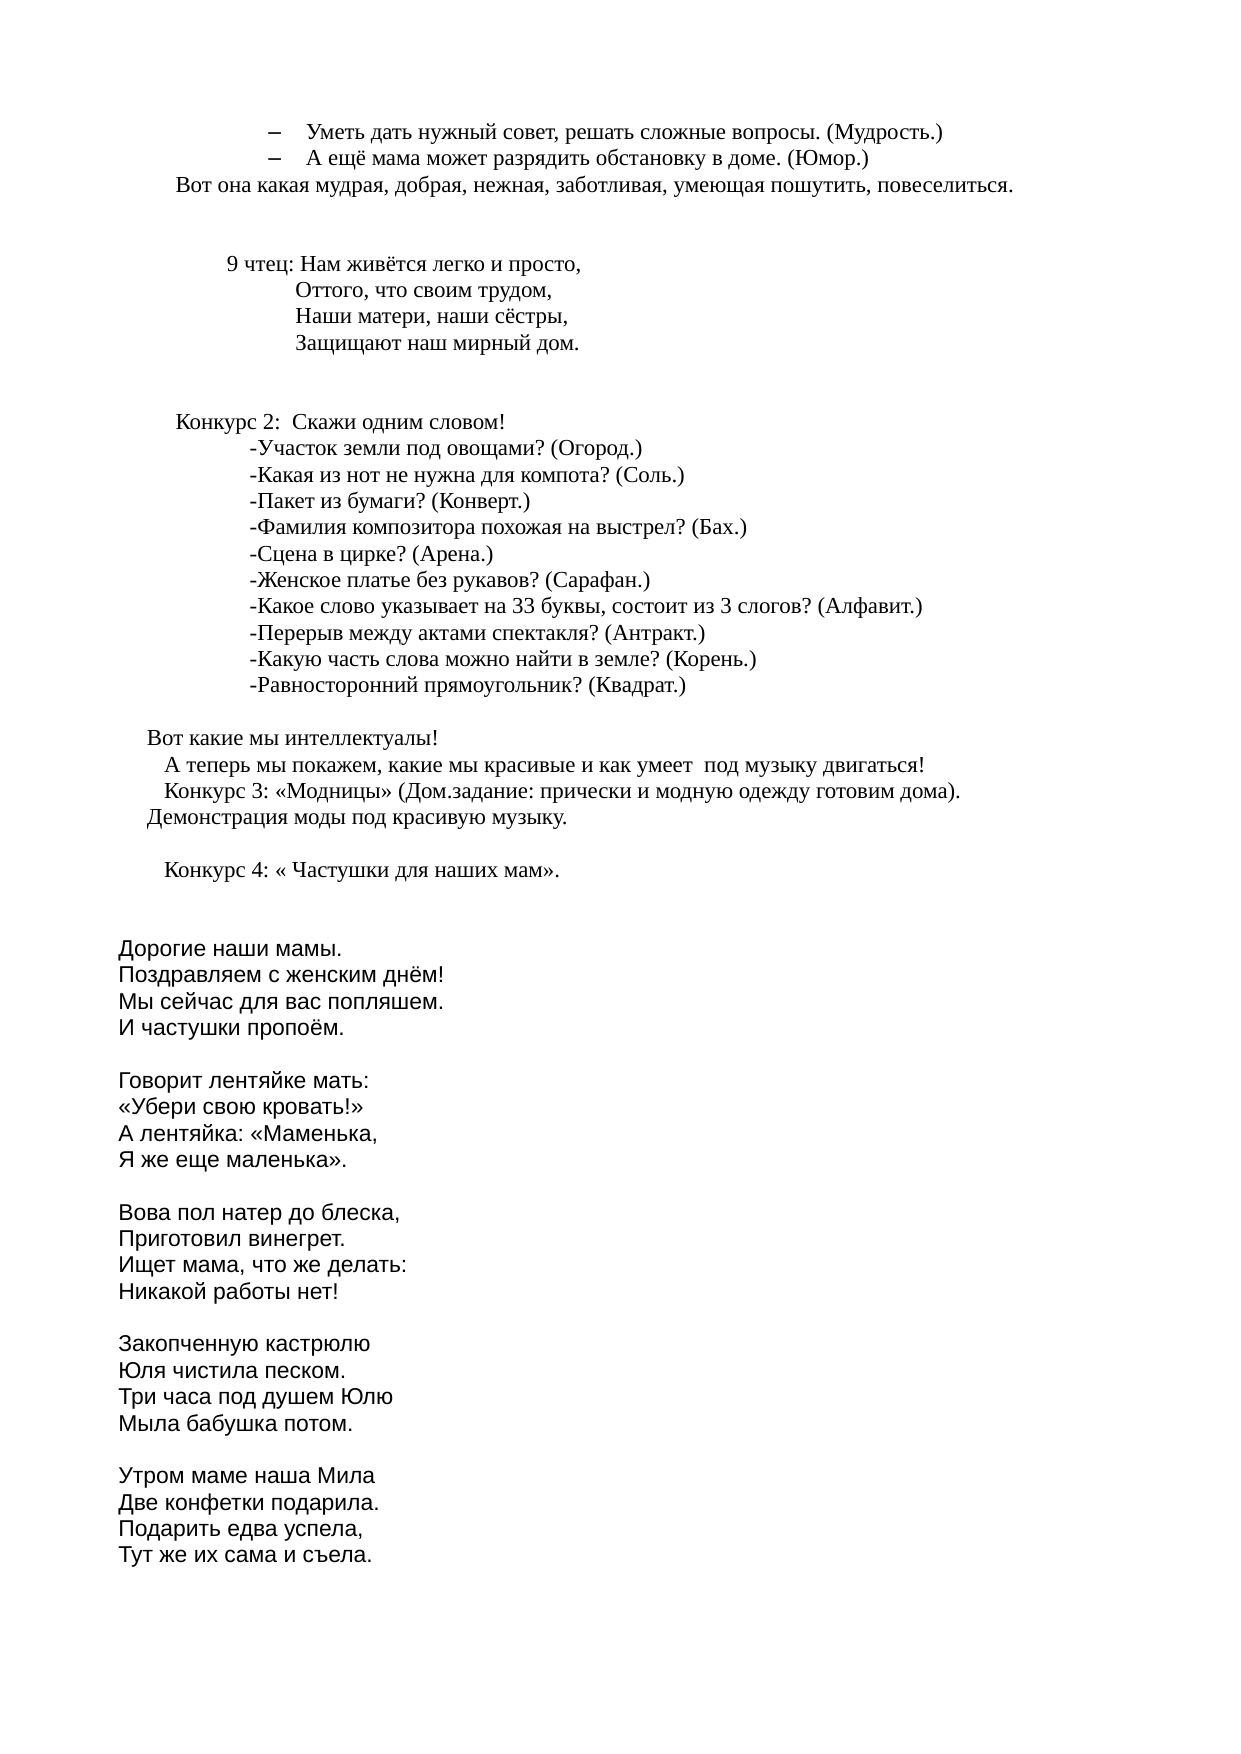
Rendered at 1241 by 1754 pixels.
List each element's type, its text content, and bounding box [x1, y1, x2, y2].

text Оттого, что своим трудом, [118, 276, 1122, 303]
text Конкурс 3: «Модницы» (Дом.задание: прически и модную одежду готовим дома). [118, 777, 1122, 803]
text Вот какие мы интеллектуалы! [118, 724, 1122, 751]
text Мы сейчас для вас попляшем. [118, 988, 1122, 1014]
text Демонстрация моды под красивую музыку. [118, 803, 1122, 830]
text А теперь мы покажем, какие мы красивые и как умеет под музыку двигаться! [118, 751, 1122, 777]
text Вова пол натер до блеска, Приготовил винегрет. Ищет мама, что же делать: Никакой работы нет! [118, 1199, 1122, 1304]
text -Какую часть слова можно найти в земле? (Корень.) [118, 645, 1122, 672]
text 9 чтец: Нам живётся легко и просто, [118, 250, 1122, 276]
text -Какое слово указывает на 33 буквы, состоит из 3 слогов? (Алфавит.) [118, 592, 1122, 619]
text -Равносторонний прямоугольник? (Квадрат.) [118, 672, 1122, 698]
text -Пакет из бумаги? (Конверт.) [118, 487, 1122, 513]
text И частушки пропоём. [118, 1014, 1122, 1041]
text -Какая из нот не нужна для компота? (Соль.) [118, 461, 1122, 487]
text Закопченную кастрюлю Юля чистила песком. Три часа под душем Юлю Мыла бабушка потом. [118, 1330, 1122, 1436]
text -Перерыв между актами спектакля? (Антракт.) [118, 619, 1122, 645]
list Уметь дать нужный совет, решать сложные вопросы. (Мудрость.) [268, 118, 1122, 144]
text Говорит лентяйке мать: «Убери свою кровать!» А лентяйка: «Маменька, Я же еще маленька». [118, 1067, 1122, 1172]
text Наши матери, наши сёстры, [118, 303, 1122, 329]
text Утром маме наша Мила Две конфетки подарила. Подарить едва успела, Тут же их сама и съела. [118, 1462, 1122, 1568]
text Конкурс 2: Скажи одним словом! [118, 408, 1122, 434]
list А ещё мама может разрядить обстановку в доме. (Юмор.) [268, 144, 1122, 171]
text Дорогие наши мамы. [118, 935, 1122, 961]
text Защищают наш мирный дом. [118, 329, 1122, 355]
text -Сцена в цирке? (Арена.) [118, 540, 1122, 566]
text Поздравляем с женским днём! [118, 961, 1122, 988]
text -Женское платье без рукавов? (Сарафан.) [118, 566, 1122, 592]
text Конкурс 4: « Частушки для наших мам». [118, 856, 1122, 882]
text Вот она какая мудрая, добрая, нежная, заботливая, умеющая пошутить, повеселиться. [118, 171, 1122, 197]
text -Участок земли под овощами? (Огород.) [118, 434, 1122, 461]
text -Фамилия композитора похожая на выстрел? (Бах.) [118, 513, 1122, 540]
